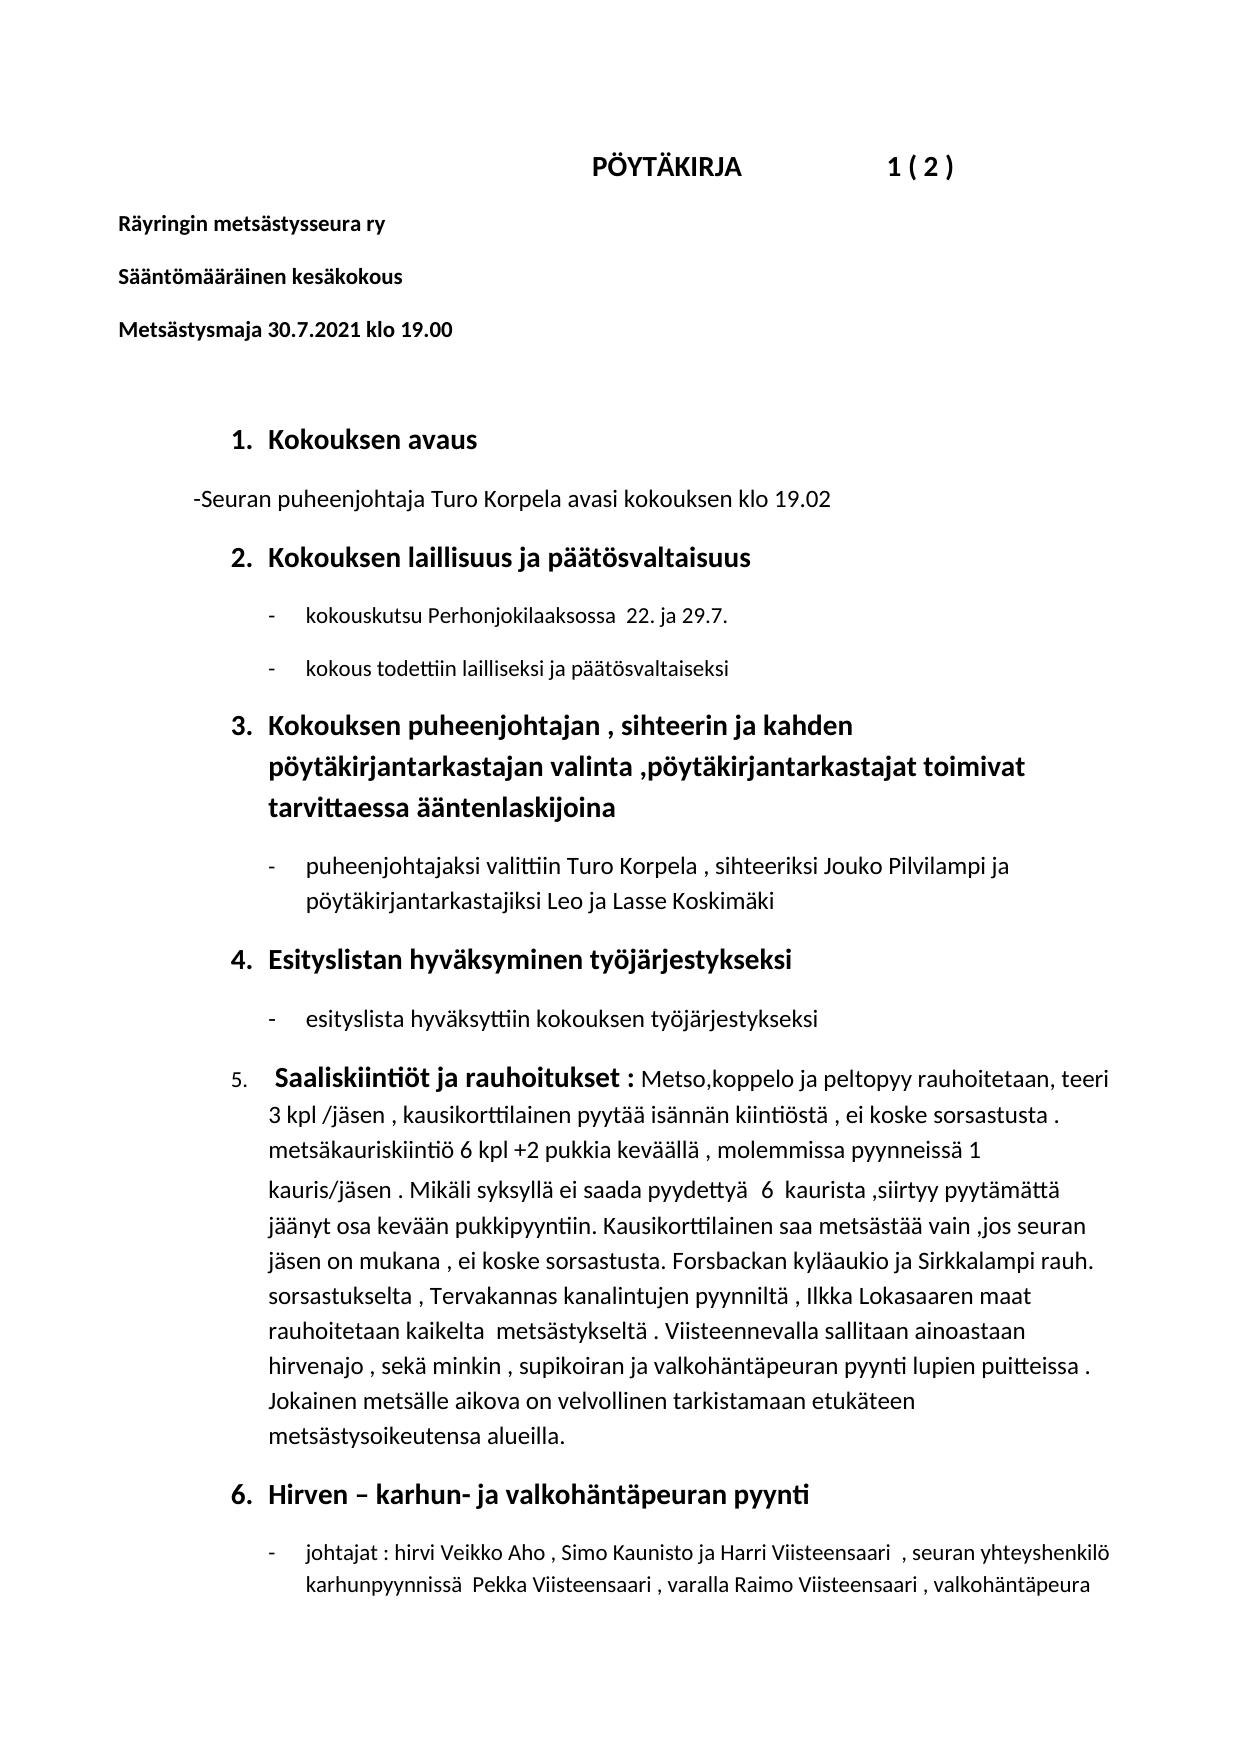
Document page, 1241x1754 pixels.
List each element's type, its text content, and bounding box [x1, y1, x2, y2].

list johtajat : hirvi Veikko Aho , Simo Kaunisto ja Harri Viisteensaari , seuran yhteyshenkilö karhunpyynnissä Pekka Viisteensaari , varalla Raimo Viisteensaari , valkohäntäpeura [268, 1538, 1122, 1598]
list Kokouksen laillisuus ja päätösvaltaisuus [231, 539, 1122, 575]
list kokous todettiin lailliseksi ja päätösvaltaiseksi [268, 654, 1122, 682]
text Metsästysmaja 30.7.2021 klo 19.00 [118, 315, 1122, 343]
text -Seuran puheenjohtaja Turo Korpela avasi kokouksen klo 19.02 [193, 483, 1122, 514]
list Kokouksen puheenjohtajan , sihteerin ja kahden pöytäkirjantarkastajan valinta ,pöytäkirjantarkastajat toimivat tarvittaessa ääntenlaskijoina [231, 707, 1122, 824]
list Kokouksen avaus [231, 421, 1122, 457]
text Sääntömääräinen kesäkokous [118, 262, 1122, 290]
list Saaliskiintiöt ja rauhoitukset : Metso,koppelo ja peltopyy rauhoitetaan, teeri 3 kpl /jäsen , kausikorttilainen pyytää isännän kiintiöstä , ei koske sorsastusta . metsäkauriskiintiö 6 kpl +2 pukkia keväällä , molemmissa pyynneissä 1 kauris/jäsen . Mikäli syksyllä ei saada pyydettyä 6 kaurista ,siirtyy pyytämättä jäänyt osa kevään pukkipyyntiin. Kausikorttilainen saa metsästää vain ,jos seuran jäsen on mukana , ei koske sorsastusta. Forsbackan kyläaukio ja Sirkkalampi rauh. sorsastukselta , Tervakannas kanalintujen pyynniltä , Ilkka Lokasaaren maat rauhoitetaan kaikelta metsästykseltä . Viisteennevalla sallitaan ainoastaan hirvenajo , sekä minkin , supikoiran ja valkohäntäpeuran pyynti lupien puitteissa . Jokainen metsälle aikova on velvollinen tarkistamaan etukäteen metsästysoikeutensa alueilla. [231, 1059, 1122, 1451]
list Esityslistan hyväksyminen työjärjestykseksi [231, 941, 1122, 977]
text PÖYTÄKIRJA 1 ( 2 ) [118, 148, 1122, 183]
list esityslista hyväksyttiin kokouksen työjärjestykseksi [268, 1003, 1122, 1034]
list Hirven – karhun- ja valkohäntäpeuran pyynti [231, 1476, 1122, 1511]
list kokouskutsu Perhonjokilaaksossa 22. ja 29.7. [268, 601, 1122, 629]
text Räyringin metsästysseura ry [118, 209, 1122, 237]
list puheenjohtajaksi valittiin Turo Korpela , sihteeriksi Jouko Pilvilampi ja pöytäkirjantarkastajiksi Leo ja Lasse Koskimäki [268, 851, 1122, 916]
